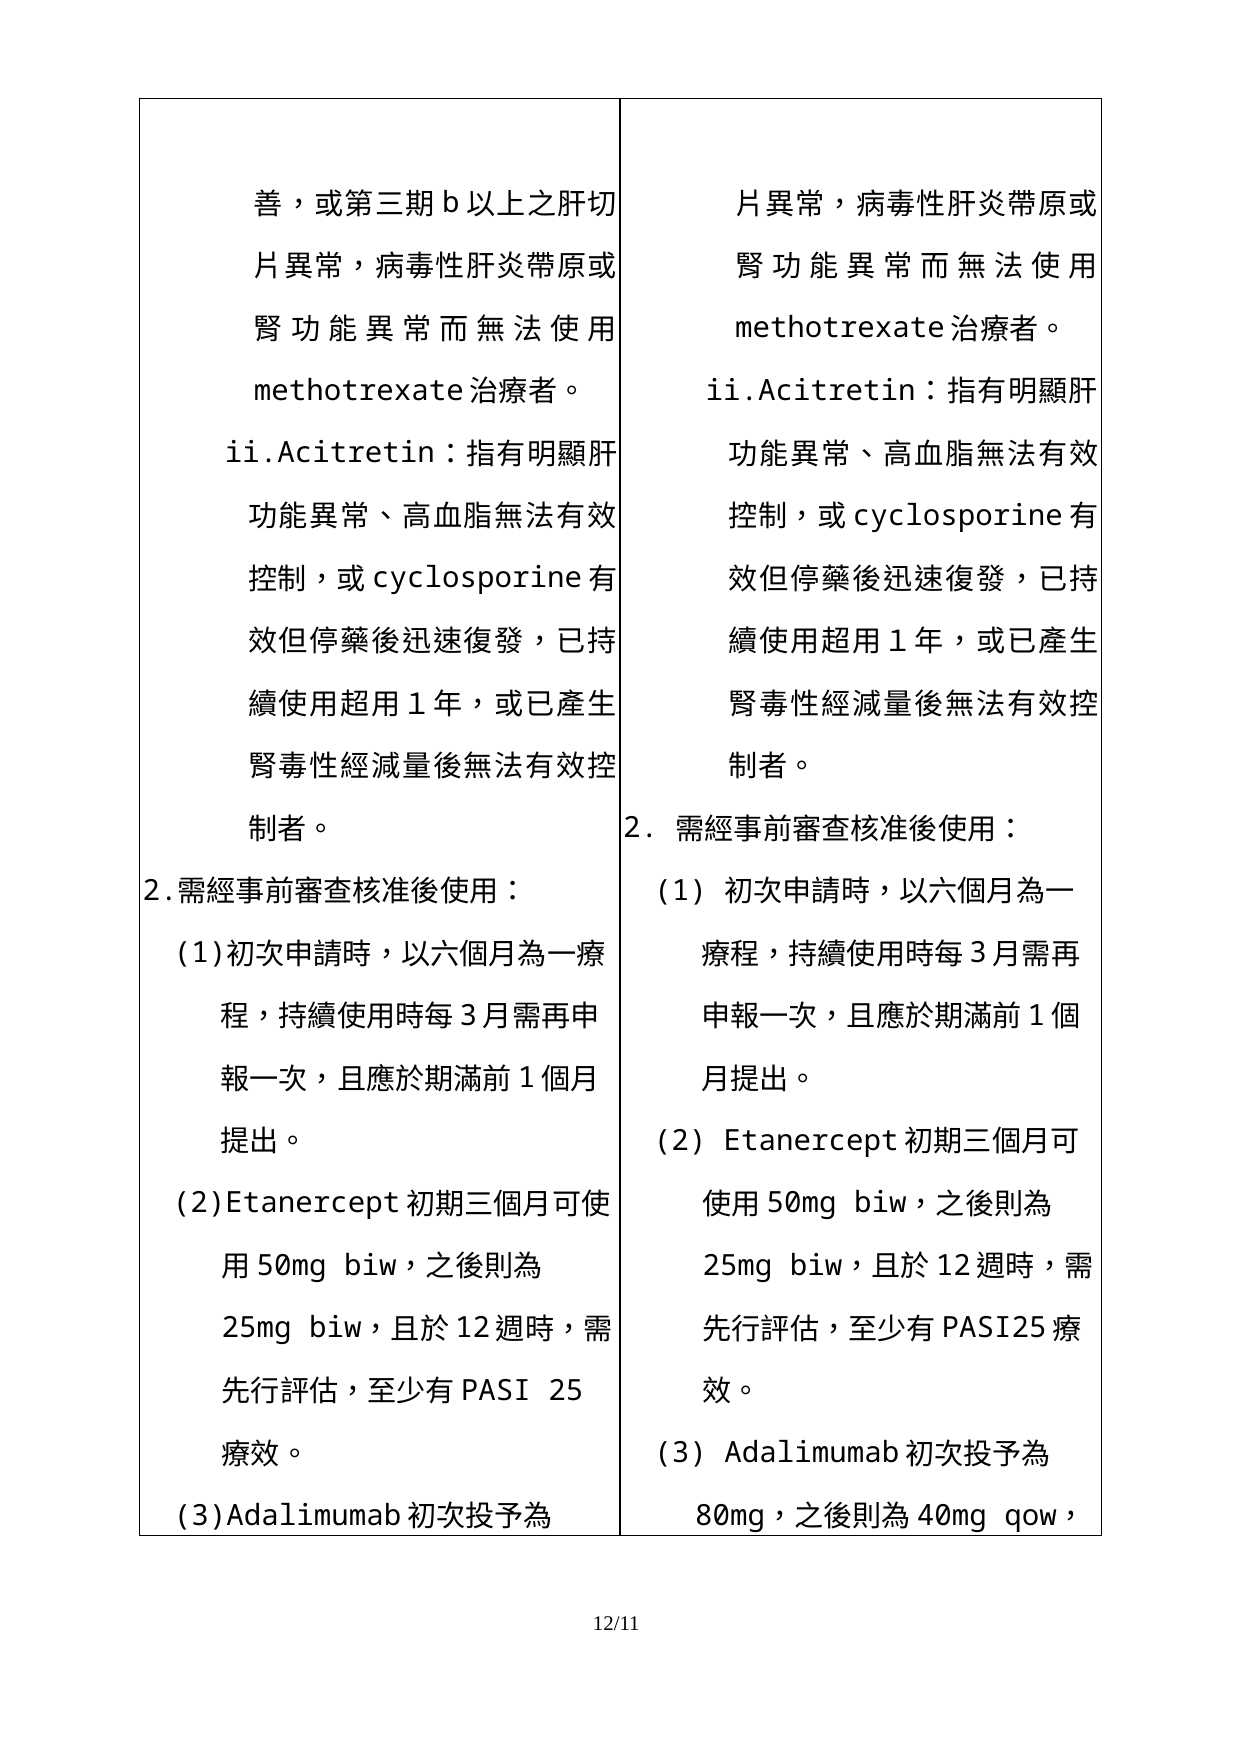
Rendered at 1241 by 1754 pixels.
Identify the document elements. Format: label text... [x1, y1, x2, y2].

table_cell 8.2.4.6. Etanercept (如Enbrel) ; adalimumab（如Humira） (98/11/1、100/7/1)：用於乾癬治療部分 1.給付條件：限用於經照光治療及其他系統性治療無效，或因醫療因素而無法接受其他系統性治療之全身慢性中、重度之乾癬或頑固之掌蹠性乾癬，且影響功能之患者。 (1)所稱慢性，指病灶持續至少6個月，且Psoriasis area severity index (PASI) ≧10 (不適用PASI測定如膿疱性乾癬，則以範圍≧10%體表面積)。(附表二十四之二) (2)頑固之掌蹠性乾癬：指非膿疱性掌蹠廣泛性角化，嚴重影響行走或日常作習，申請時需附照片以供審查。照片應包括前、後、左、右至少四張，並視需要加附頭部、掌、蹠照片。 (3)所稱治療無效，指治療後嚴重度仍符合上列第(1)及第(2)點情況，或PASI或體表面積改善＜50%。 i.治療必須包括足量之照光治療及包括以下兩種系統性治療之至少兩種，包括methotrexate、Neotigason、cyclosporine，掌蹠性乾癬則包括hydroxyurea。 ii.治療需至少使用3月，但育齡女性，得不經Neotigason使用。 iii.照光治療應依學理，如光化療法(PUVA)及窄頻UVB(nb-UVB)必須每週至少2次，寬頻UVB併用焦油每週至少3次，並依學理逐漸增加至有效可忍受劑量。申請時必須附病歷影印及詳細照光劑量紀錄。 iv.Methotrexate合理劑量需達每週15mg, cyclosporine為2.5-5 mg/kg/d, acitretin為0.3-1 mg/kg/d。但若因為藥物毒性無法耐受，使用劑量可酌情降低。 (4) 所稱無法接受治療： i.Methotrexate：指因肝功能異常或切片第三期a異常，經6個月後切片仍無改善，或第三期b以上之肝切片異常，病毒性肝炎帶原或腎功能異常而無法使用methotrexate治療者。 ii.Acitretin：指有明顯肝功能異常、高血脂無法有效控制，或cyclosporine有效但停藥後迅速復發，已持續使用超用１年，或已產生腎毒性經減量後無法有效控制者。 2. 需經事前審查核准後使用： (1) 初次申請時，以六個月為一療程，持續使用時每3月需再申報一次，且應於期滿前1個月提出。 (2) Etanercept初期三個月可使用50mg biw，之後則為25mg biw，且於12週時，需先行評估，至少有PASI25療效。 (3) Adalimumab初次投予為80mg，之後則為40mg qow，且於12週時，須先行評估，至少有PASI 25療效。(100/7/1) (4) 原先使用cyclosporine控制有效且腎功能異常(Creatinine基礎值上升≧30%)者，於六個月療程結束後，應回復使用cyclosporine，除非產生腎功能異常，或其他無法有效控制之副作用，減藥後乾癬仍無法有效控制，否則下次申請應於1年後。 (5) 再次申請時仍需有PASI≧10(需附照片)，或停藥後至少有50%復發(需附上次療程治療前、後，及本次照片)。且etanercept再次申請時僅限使用25mg biw之劑量。停藥超過3月再申請者，視同新申請案件，否則視為續用案件。 3. 使用etanercept或adalimumab時cyclosporine及照光治療，考慮etanercept或adalimumab於乾癬療效可能較慢，及立即停藥之可能反彈現象，治療前兩個月得合併使用，但etanercept或adalimumab療效出現時即應逐漸停用。 4. 需排除使用的情形應參照藥物仿單，重要之排除使用狀況包括： (1) 懐孕或正在授乳的婦女。 (2) 罹患活動性的感染症的病患。 (3) 未經完整治療之結核病的病患。 (4) 身上帶有人工關節者，罹患或先前曾罹患過嚴重的敗血病(sepsis)者。 (5) 惡性腫瘤或具有癌症前兆(pre-malignancy)的病患。 (6) 免疫功能不全者(immunodeficiency) 。 5. 需停止治療情形，如果發生下列現象應停止治療： (1) 不良事件，包括： i.惡性腫瘤。 ii.該藥物引起的嚴重性毒性。 iii.懷孕（暫時停藥即可）。 iv.嚴重的間發性感染症（intercurrent infection）（暫時停藥即可）。 (2) 療效不彰：患者經過6個月治療（初次療程）後未達療效者，療效定義指PASI或體表面積改善未達50%。 (3) 已達PASI75療效：凡治療超過3個月，且達PASI75時應予停藥，除非病灶仍符合PASI≧10。 [621, 99, 1101, 1535]
table_cell 善，或第三期b以上之肝切片異常，病毒性肝炎帶原或腎功能異常而無法使用methotrexate治療者。 ii.Acitretin：指有明顯肝功能異常、高血脂無法有效控制，或cyclosporine有效但停藥後迅速復發，已持續使用超用１年，或已產生腎毒性經減量後無法有效控制者。 2.需經事前審查核准後使用： (1)初次申請時，以六個月為一療程，持續使用時每3月需再申報一次，且應於期滿前1個月提出。 (2)Etanercept初期三個月可使用50mg biw，之後則為25mg biw，且於12週時，需先行評估，至少有PASI 25療效。 (3)Adalimumab初次投予為 [140, 99, 619, 1535]
